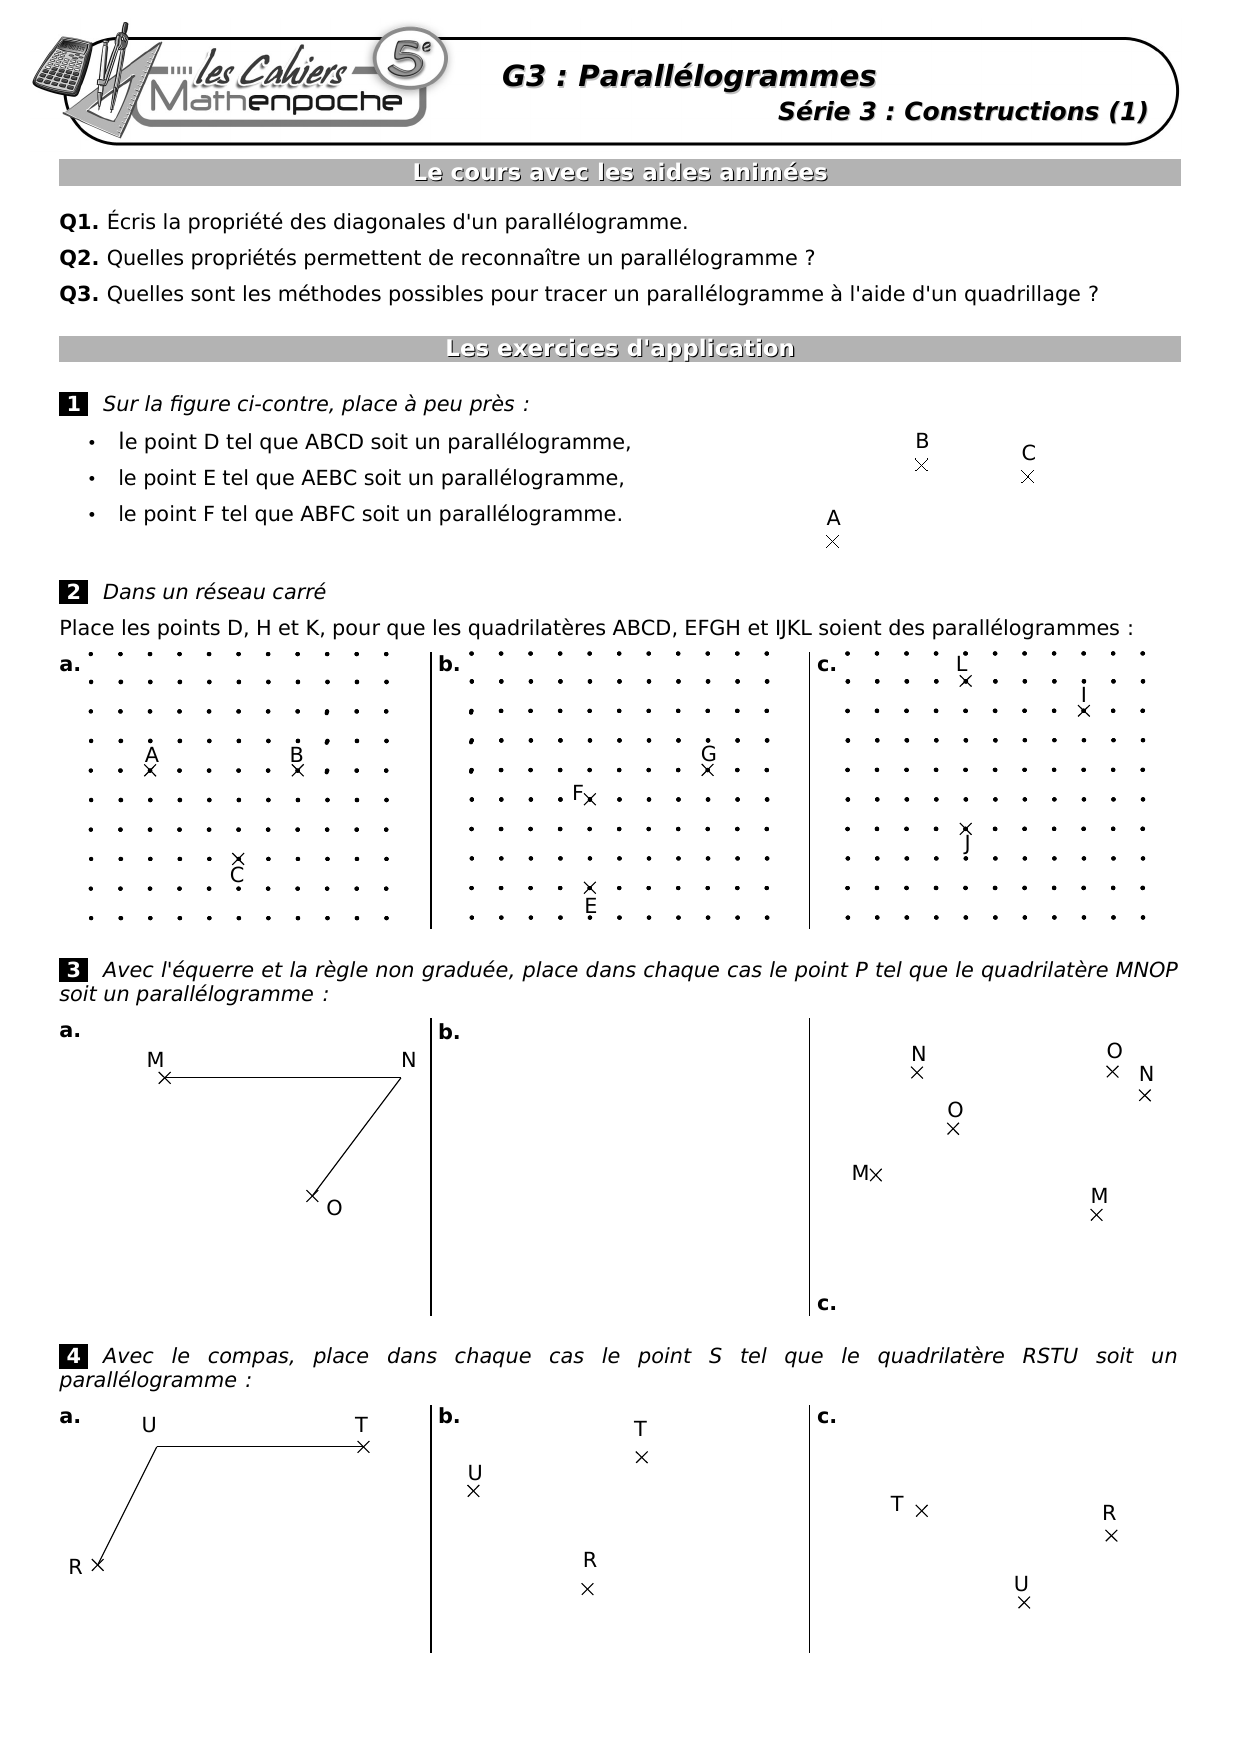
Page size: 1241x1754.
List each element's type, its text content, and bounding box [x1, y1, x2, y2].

list Dans un réseau carré [88, 580, 1181, 604]
list Avec le compas, place dans chaque cas le point S tel que le quadrilatère RSTU soit un parallélogramme : [59, 1344, 1181, 1393]
list Avec l'équerre et la règle non graduée, place dans chaque cas le point P tel que le quadrilatère MNOP soit un parallélogramme : [59, 958, 1181, 1007]
text Q1. Écris la propriété des diagonales d'un parallélogramme. [59, 210, 1181, 234]
text Q3. Quelles sont les méthodes possibles pour tracer un parallélogramme à l'aide d'un quadrillage ? [59, 282, 1181, 306]
list le point E tel que AEBC soit un parallélogramme, [88, 466, 1181, 491]
list Sur la figure ci-contre, place à peu près : [88, 392, 1181, 416]
list le point F tel que ABFC soit un parallélogramme. [88, 502, 1181, 527]
text Les exercices d'application [59, 336, 1181, 362]
list le point D tel que ABCD soit un parallélogramme, [88, 428, 1181, 455]
text Q2. Quelles propriétés permettent de reconnaître un parallélogramme ? [59, 246, 1181, 270]
picture [30, 18, 1182, 152]
text Place les points D, H et K, pour que les quadrilatères ABCD, EFGH et IJKL soient des parallélogrammes : [59, 616, 1181, 640]
text Le cours avec les aides animées [59, 159, 1181, 186]
